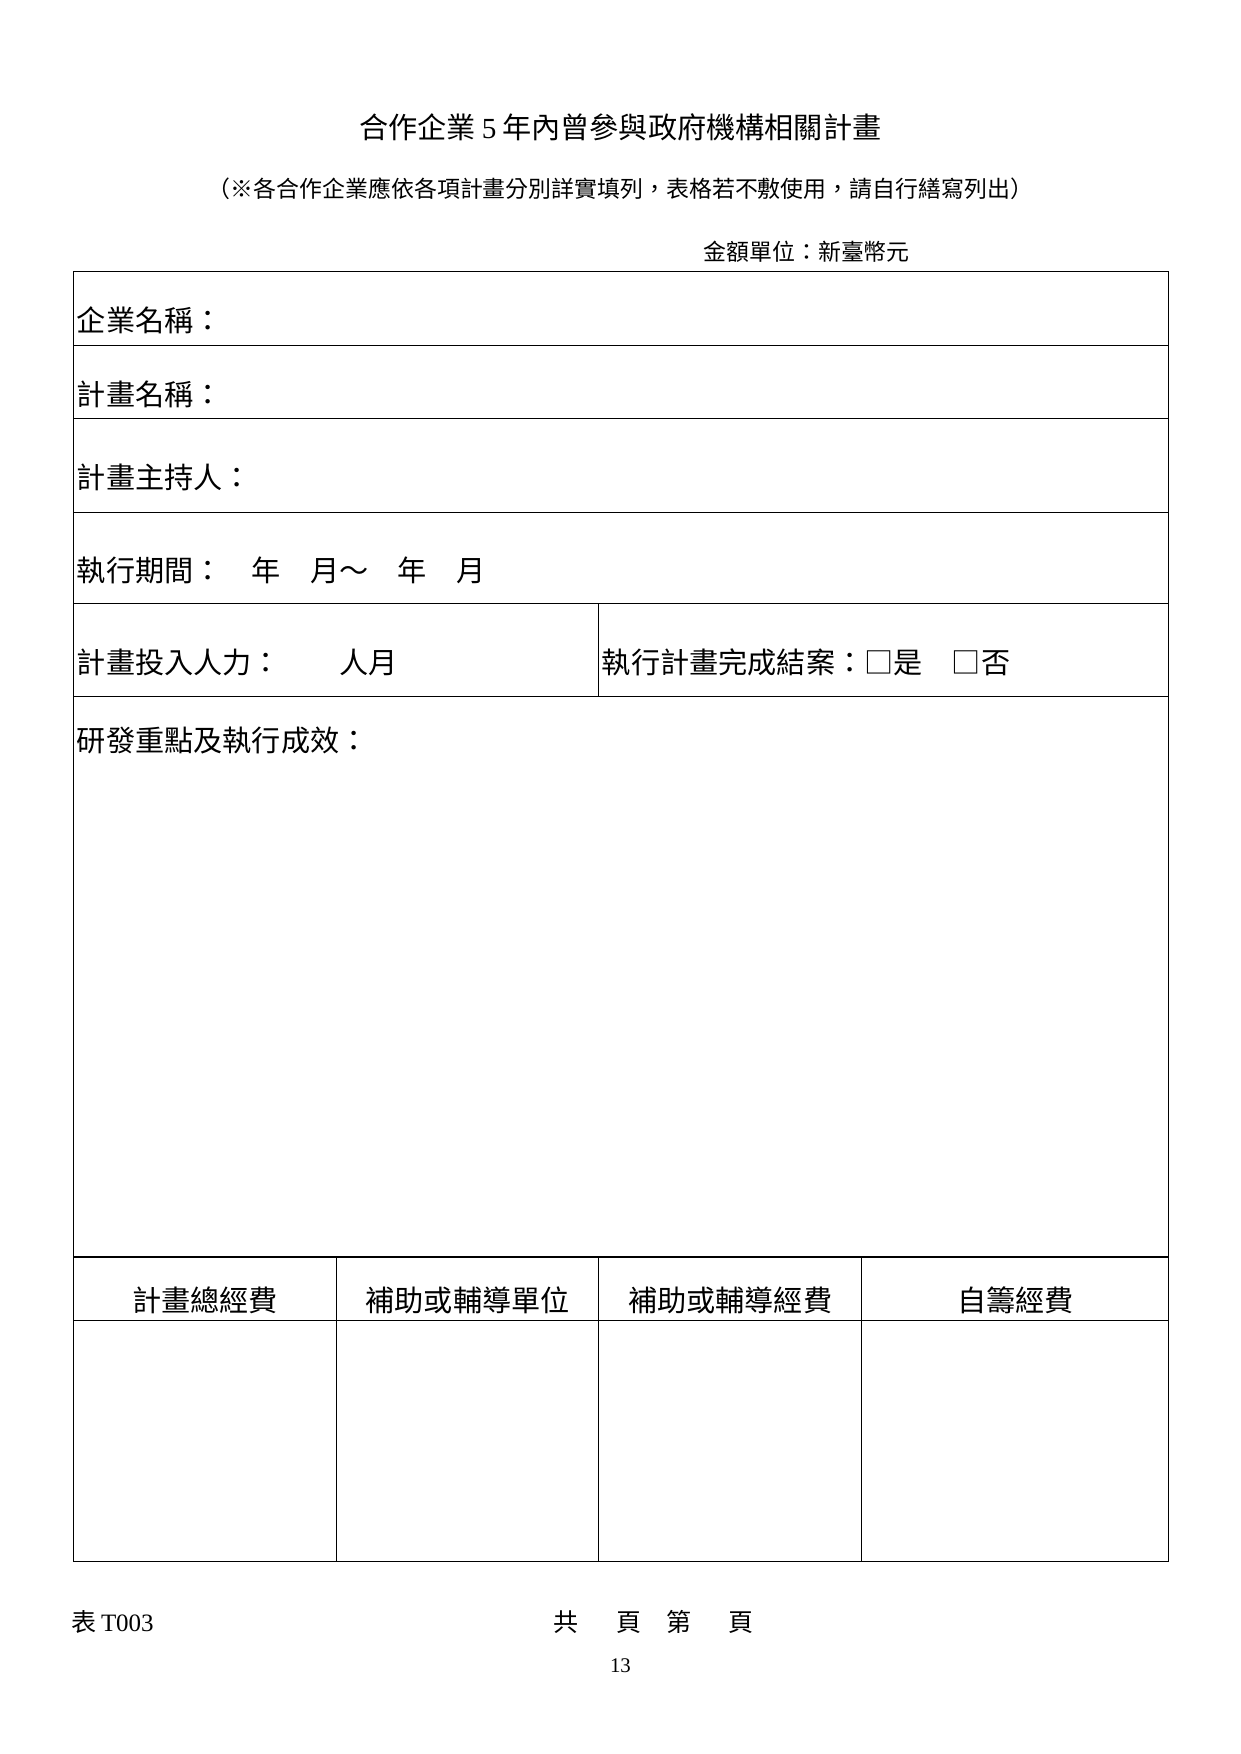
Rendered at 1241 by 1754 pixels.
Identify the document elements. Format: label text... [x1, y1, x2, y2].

table_cell 自籌經費 [862, 1258, 1168, 1320]
table_cell 執行期間： 年 月～ 年 月 [74, 513, 1168, 603]
text （※各合作企業應依各項計畫分別詳實填列，表格若不敷使用，請自行繕寫列出） [71, 146, 1169, 209]
table_cell [337, 1321, 598, 1561]
table_cell 研發重點及執行成效： [74, 697, 1168, 1256]
text 表T003 共 頁 第 頁 [71, 1579, 1169, 1641]
table_cell [74, 1321, 336, 1561]
table_cell 計畫總經費 [74, 1258, 336, 1320]
table_cell [599, 1321, 861, 1561]
table_header 企業名稱： [74, 272, 1168, 345]
table_cell [862, 1321, 1168, 1561]
table_cell 計畫投入人力： 人月 [74, 604, 598, 696]
text 金額單位：新臺幣元 [71, 209, 1169, 271]
table_cell 計畫名稱： [74, 346, 1168, 418]
table_cell 執行計畫完成結案：□是 □否 [599, 604, 1168, 696]
table_cell 計畫主持人： [74, 419, 1168, 512]
table_cell 補助或輔導經費 [599, 1258, 861, 1320]
table_cell 補助或輔導單位 [337, 1258, 598, 1320]
text 合作企業5年內曾參與政府機構相關計畫 [71, 84, 1169, 146]
